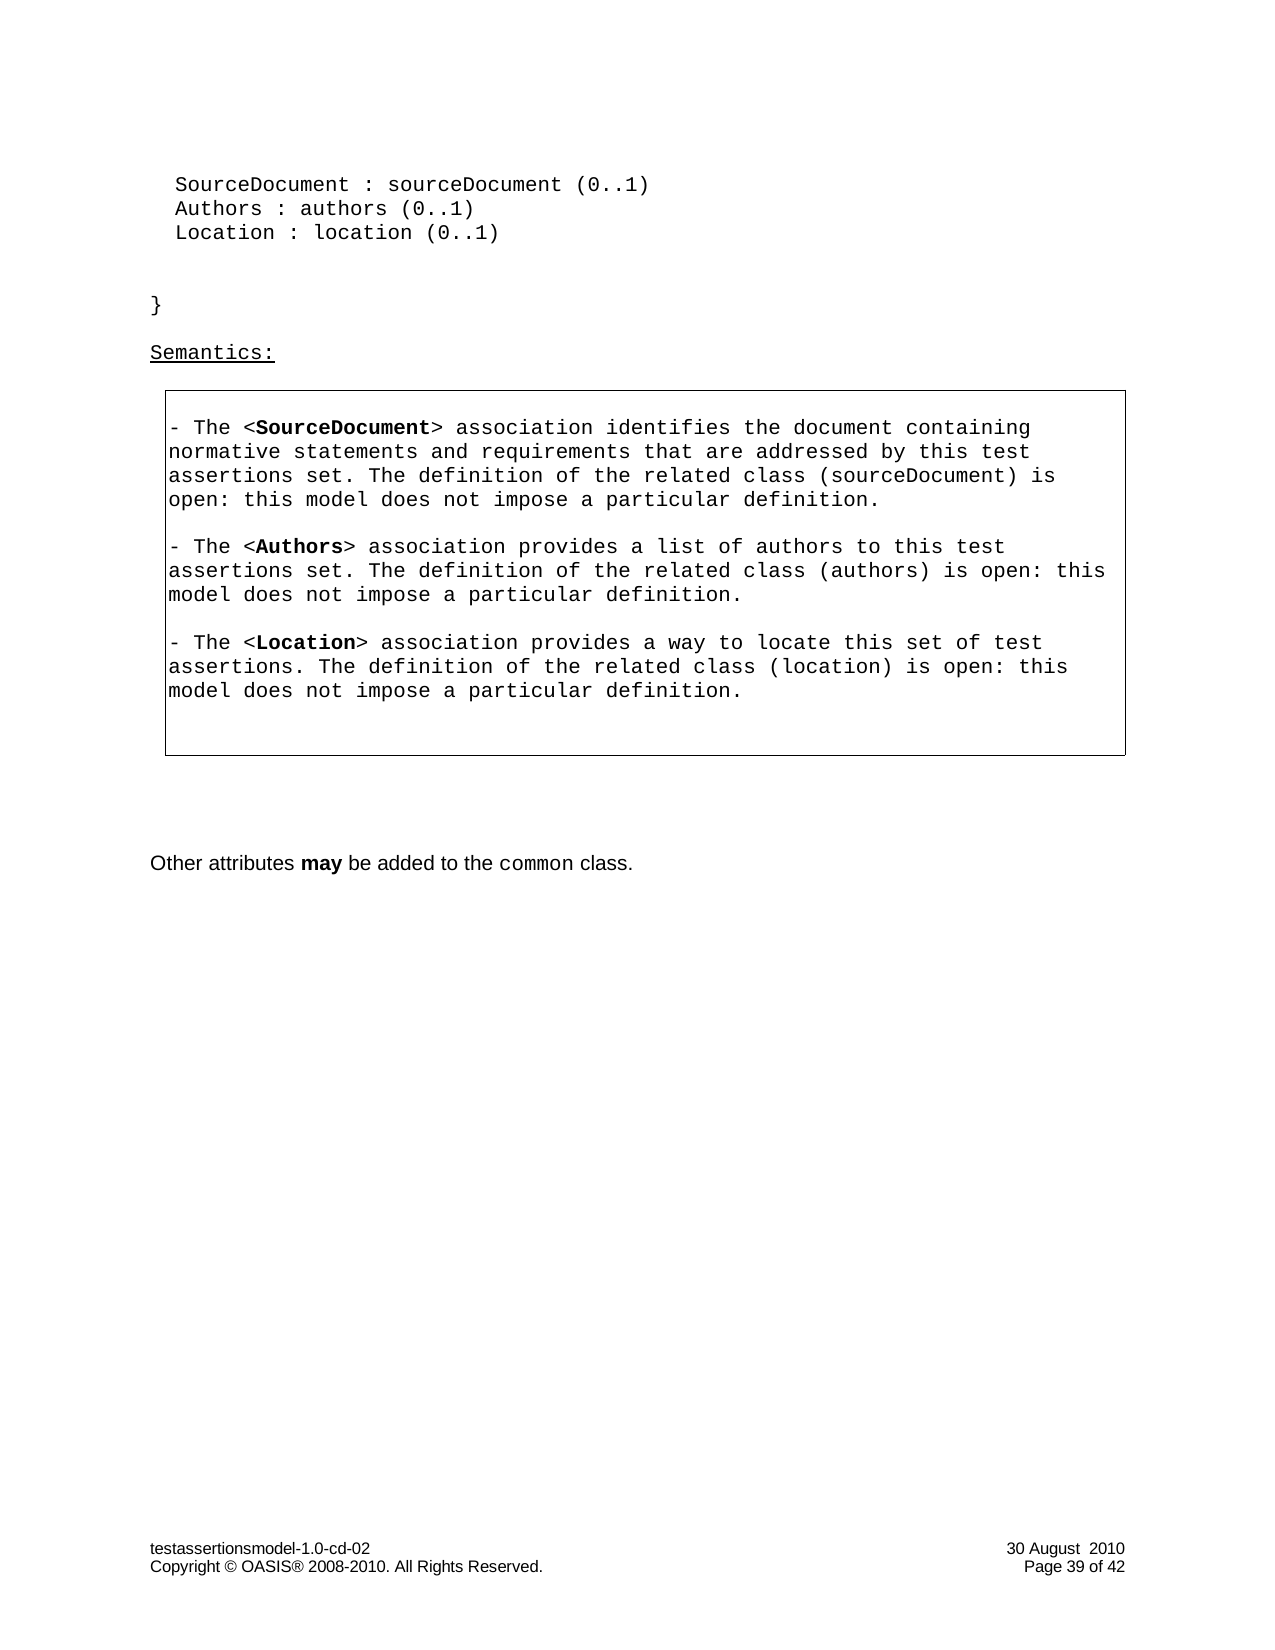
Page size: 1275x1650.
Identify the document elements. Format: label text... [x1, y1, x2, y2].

text Other attributes may be added to the common class. [150, 852, 1125, 877]
text Semantics: [150, 342, 1125, 366]
text SourceDocument : sourceDocument (0..1) [150, 174, 1125, 198]
text - The <SourceDocument> association identifies the document containing normative statements and requirements that are addressed by this test assertions set. The definition of the related class (sourceDocument) is open: this model does not impose a particular definition. [166, 413, 1125, 512]
text - The <Location> association provides a way to locate this set of test assertions. The definition of the related class (location) is open: this model does not impose a particular definition. [166, 629, 1125, 704]
text - The <Authors> association provides a list of authors to this test assertions set. The definition of the related class (authors) is open: this model does not impose a particular definition. [166, 533, 1125, 608]
text Location : location (0..1) [150, 222, 1125, 246]
text Authors : authors (0..1) [150, 198, 1125, 222]
text } [150, 294, 1125, 318]
